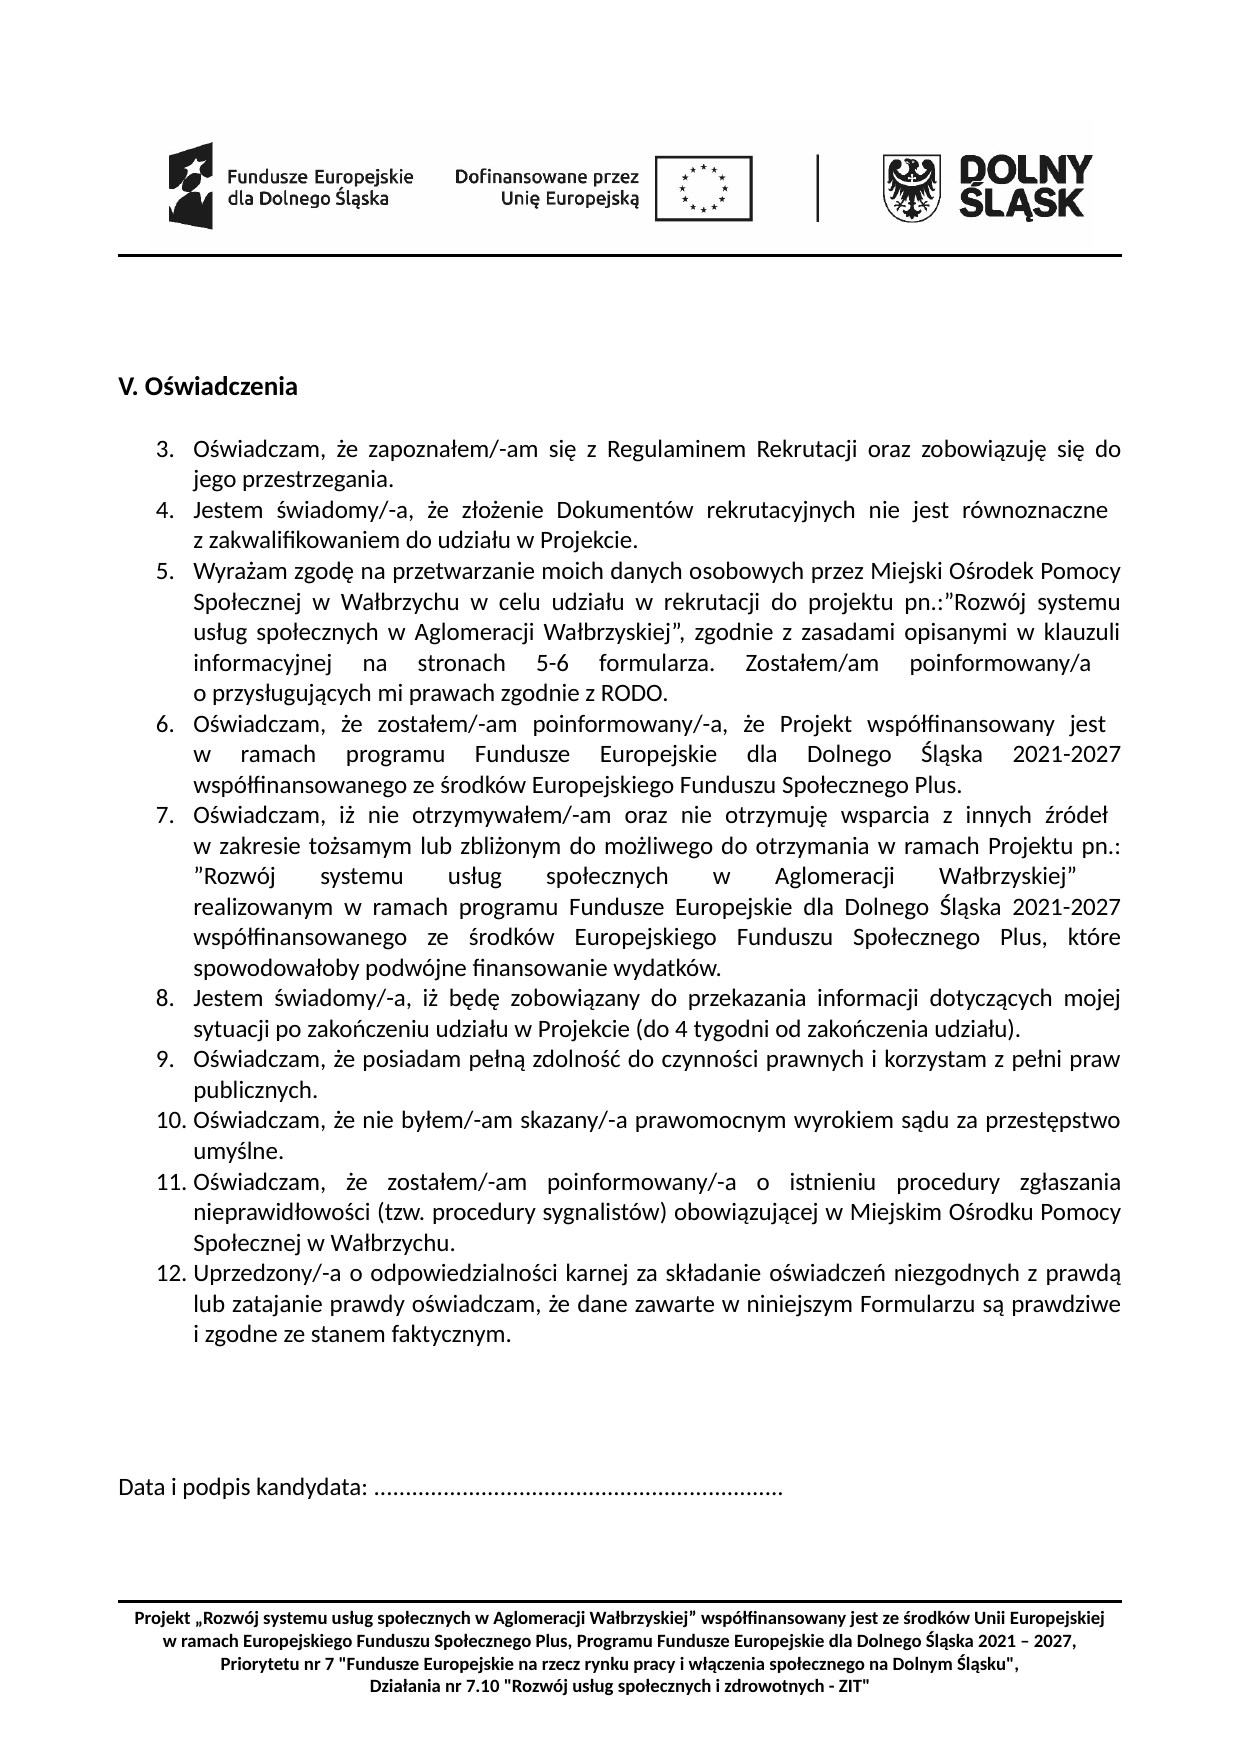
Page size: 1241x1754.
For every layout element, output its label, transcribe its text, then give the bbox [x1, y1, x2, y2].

picture [147, 121, 1093, 251]
text Data i podpis kandydata: ................................................................. [118, 1471, 1122, 1501]
subtitle V. Oświadczenia [118, 369, 1122, 403]
list Wyrażam zgodę na przetwarzanie moich danych osobowych przez Miejski Ośrodek Pomocy Społecznej w Wałbrzychu w celu udziału w rekrutacji do projektu pn.:”Rozwój systemu usług społecznych w Aglomeracji Wałbrzyskiej”, zgodnie z zasadami opisanymi w klauzuli informacyjnej na stronach 5-6 formularza. Zostałem/am poinformowany/a o przysługujących mi prawach zgodnie z RODO. [156, 555, 1122, 708]
list Oświadczam, iż nie otrzymywałem/-am oraz nie otrzymuję wsparcia z innych źródeł w zakresie tożsamym lub zbliżonym do możliwego do otrzymania w ramach Projektu pn.: ”Rozwój systemu usług społecznych w Aglomeracji Wałbrzyskiej” realizowanym w ramach programu Fundusze Europejskie dla Dolnego Śląska 2021-2027 współfinansowanego ze środków Europejskiego Funduszu Społecznego Plus, które spowodowałoby podwójne finansowanie wydatków. [156, 799, 1122, 982]
list Oświadczam, że zostałem/-am poinformowany/-a o istnieniu procedury zgłaszania nieprawidłowości (tzw. procedury sygnalistów) obowiązującej w Miejskim Ośrodku Pomocy Społecznej w Wałbrzychu. [156, 1166, 1122, 1257]
list Oświadczam, że nie byłem/-am skazany/-a prawomocnym wyrokiem sądu za przestępstwo umyślne. [156, 1104, 1122, 1166]
list Oświadczam, że posiadam pełną zdolność do czynności prawnych i korzystam z pełni praw publicznych. [156, 1043, 1122, 1104]
list Uprzedzony/-a o odpowiedzialności karnej za składanie oświadczeń niezgodnych z prawdą lub zatajanie prawdy oświadczam, że dane zawarte w niniejszym Formularzu są prawdziwe i zgodne ze stanem faktycznym. [156, 1257, 1122, 1349]
list Oświadczam, że zapoznałem/-am się z Regulaminem Rekrutacji oraz zobowiązuję się do jego przestrzegania. [156, 433, 1122, 494]
list Oświadczam, że zostałem/-am poinformowany/-a, że Projekt współfinansowany jest w ramach programu Fundusze Europejskie dla Dolnego Śląska 2021-2027 współfinansowanego ze środków Europejskiego Funduszu Społecznego Plus. [156, 708, 1122, 799]
list Jestem świadomy/-a, iż będę zobowiązany do przekazania informacji dotyczących mojej sytuacji po zakończeniu udziału w Projekcie (do 4 tygodni od zakończenia udziału). [156, 982, 1122, 1043]
list Jestem świadomy/-a, że złożenie Dokumentów rekrutacyjnych nie jest równoznaczne z zakwalifikowaniem do udziału w Projekcie. [156, 494, 1122, 555]
